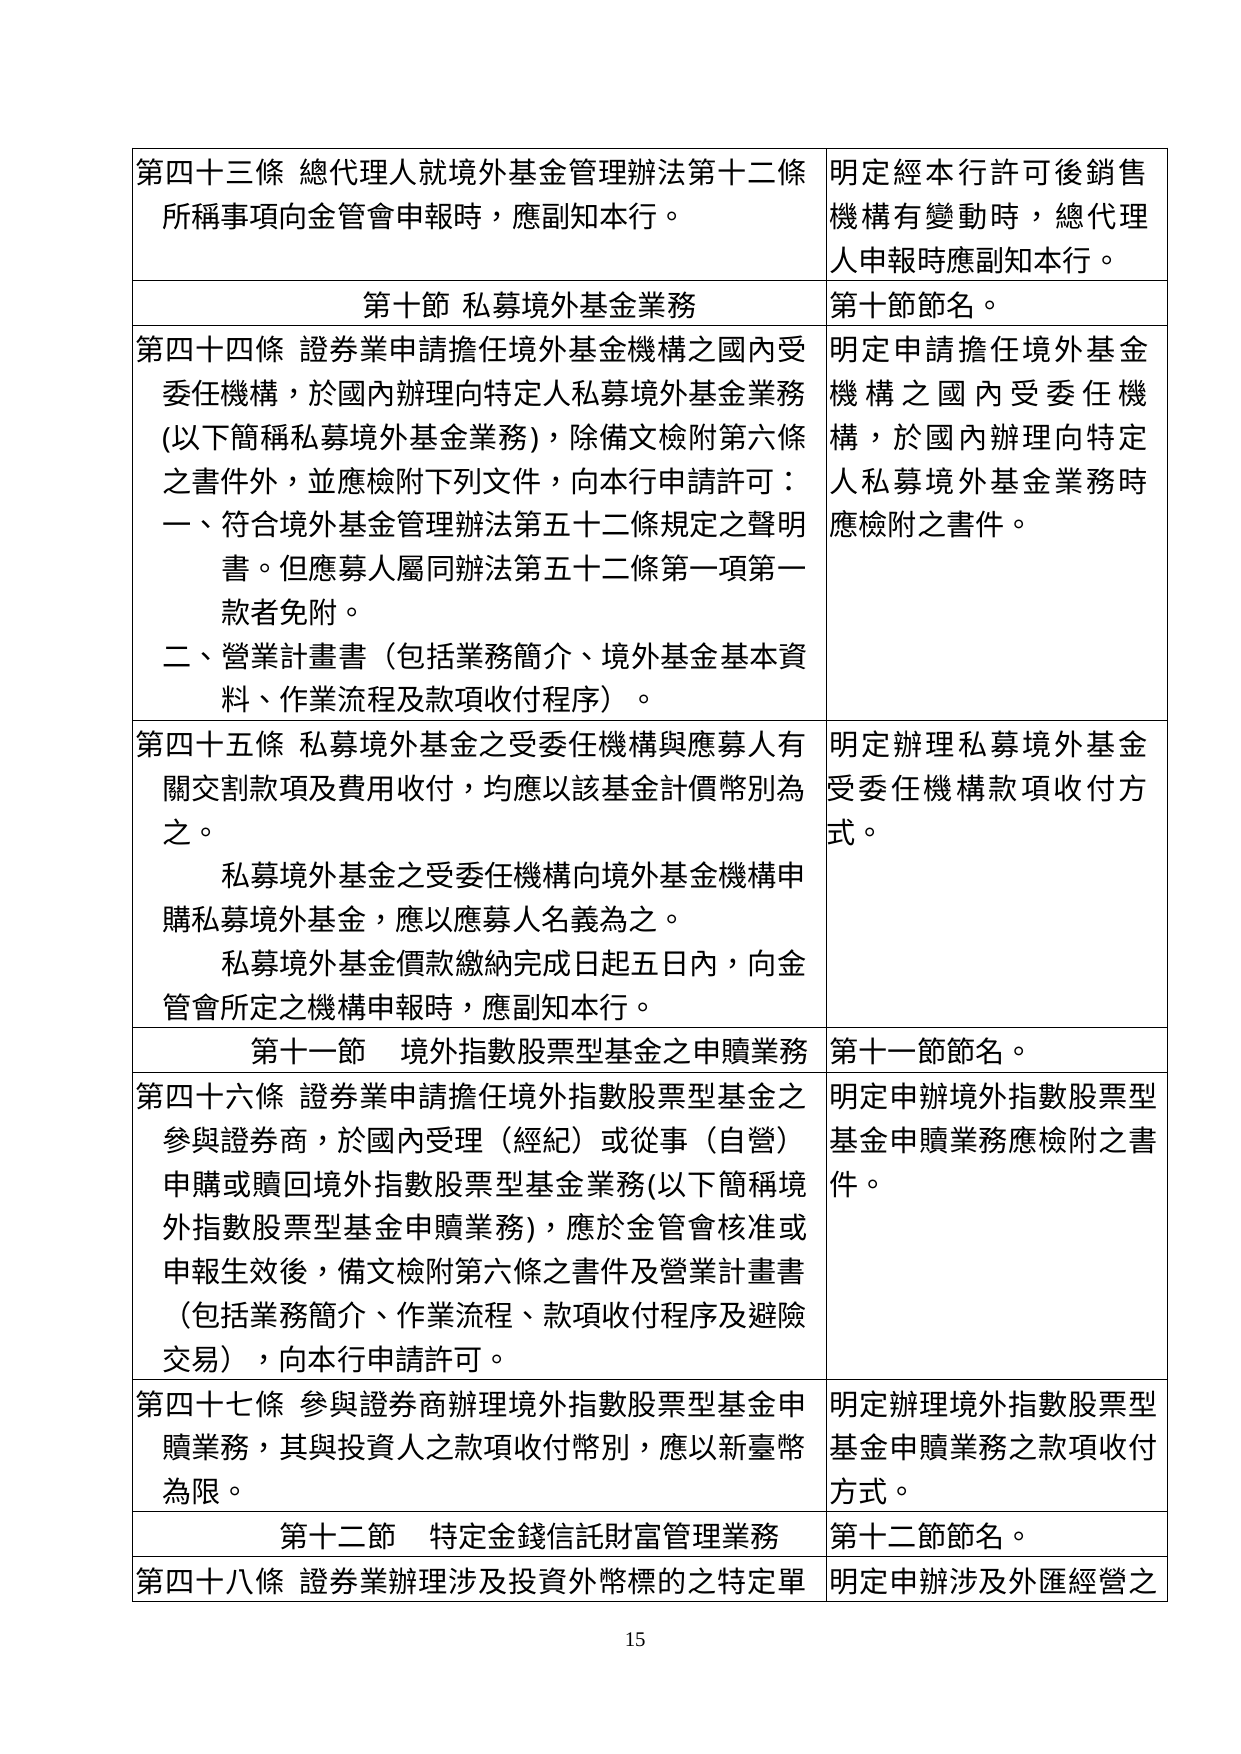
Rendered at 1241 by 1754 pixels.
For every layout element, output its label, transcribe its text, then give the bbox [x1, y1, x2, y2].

table_cell 明定申辦境外指數股票型基金申贖業務應檢附之書件。 [827, 1073, 1167, 1379]
table_cell 特定金錢信託財富管理業務 [133, 1512, 826, 1556]
table_cell 明定辦理境外指數股票型基金申贖業務之款項收付方式。 [827, 1380, 1167, 1511]
table_cell 第十一節節名。 [827, 1028, 1167, 1072]
table_cell 明定申辦涉及外匯經營之 [827, 1557, 1167, 1601]
table_cell 第四十三條 總代理人就境外基金管理辦法第十二條所稱事項向金管會申報時，應副知本行。 [133, 149, 826, 280]
table_cell 第四十六條 證券業申請擔任境外指數股票型基金之參與證券商，於國內受理（經紀）或從事（自營）申購或贖回境外指數股票型基金業務(以下簡稱境外指數股票型基金申贖業務)，應於金管會核准或申報生效後，備文檢附第六條之書件及營業計畫書（包括業務簡介、作業流程、款項收付程序及避險交易），向本行申請許可。 [133, 1073, 826, 1379]
table_cell 第四十七條 參與證券商辦理境外指數股票型基金申贖業務，其與投資人之款項收付幣別，應以新臺幣為限。 [133, 1380, 826, 1511]
table_cell 第十節節名。 [827, 281, 1167, 325]
table_cell 第四十四條 證券業申請擔任境外基金機構之國內受委任機構，於國內辦理向特定人私募境外基金業務(以下簡稱私募境外基金業務)，除備文檢附第六條之書件外，並應檢附下列文件，向本行申請許可： 符合境外基金管理辦法第五十二條規定之聲明書。但應募人屬同辦法第五十二條第一項第一款者免附。 營業計畫書（包括業務簡介、境外基金基本資料、作業流程及款項收付程序）。 [133, 326, 826, 719]
table_cell 境外指數股票型基金之申贖業務 [133, 1028, 826, 1072]
table_cell 明定經本行許可後銷售機構有變動時，總代理人申報時應副知本行。 [827, 149, 1167, 280]
table_cell 第十二節節名。 [827, 1512, 1167, 1556]
table_cell 第四十五條 私募境外基金之受委任機構與應募人有關交割款項及費用收付，均應以該基金計價幣別為之。 私募境外基金之受委任機構向境外基金機構申購私募境外基金，應以應募人名義為之。 私募境外基金價款繳納完成日起五日內，向金管會所定之機構申報時，應副知本行。 [133, 721, 826, 1027]
table_cell 第四十八條 證券業辦理涉及投資外幣標的之特定單 [133, 1557, 826, 1601]
table_cell 私募境外基金業務 [133, 281, 826, 325]
table_cell 明定申請擔任境外基金機構之國內受委任機構，於國內辦理向特定人私募境外基金業務時應檢附之書件。 [827, 326, 1167, 719]
table_cell 明定辦理私募境外基金受委任機構款項收付方式。 [827, 721, 1167, 1027]
